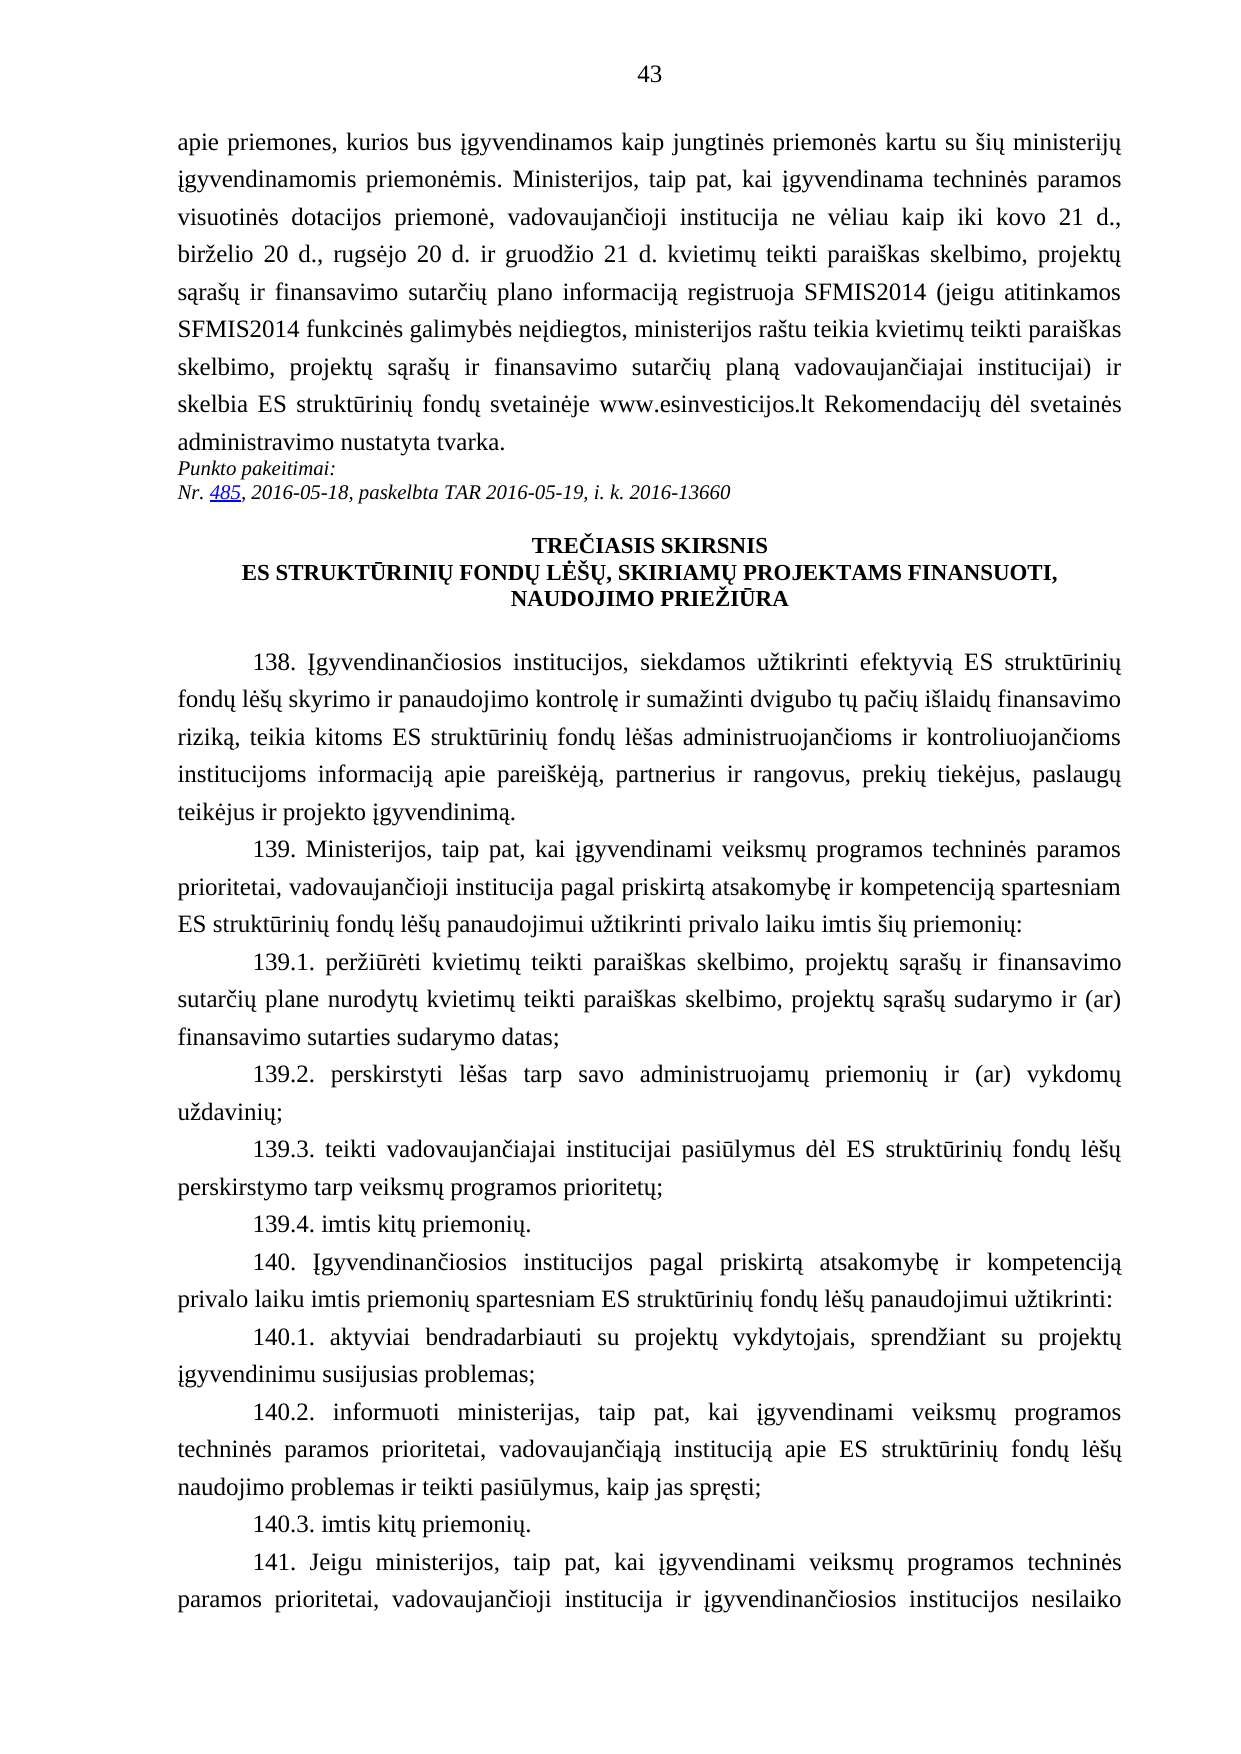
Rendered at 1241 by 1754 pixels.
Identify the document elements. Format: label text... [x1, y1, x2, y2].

text ES STRUKTŪRINIŲ FONDŲ LĖŠŲ, SKIRIAMŲ PROJEKTAMS FINANSUOTI, NAUDOJIMO PRIEŽIŪRA [177, 559, 1122, 612]
text 138. Įgyvendinančiosios institucijos, siekdamos užtikrinti efektyvią ES struktūrinių fondų lėšų skyrimo ir panaudojimo kontrolę ir sumažinti dvigubo tų pačių išlaidų finansavimo riziką, teikia kitoms ES struktūrinių fondų lėšas administruojančioms ir kontroliuojančioms institucijoms informaciją apie pareiškėją, partnerius ir rangovus, prekių tiekėjus, paslaugų teikėjus ir projekto įgyvendinimą. [177, 638, 1122, 825]
text 139.2. perskirstyti lėšas tarp savo administruojamų priemonių ir (ar) vykdomų uždavinių; [177, 1050, 1122, 1125]
text TREČIASIS SKIRSNIS [177, 532, 1122, 559]
text 140.2. informuoti ministerijas, taip pat, kai įgyvendinami veiksmų programos techninės paramos prioritetai, vadovaujančiąją instituciją apie ES struktūrinių fondų lėšų naudojimo problemas ir teikti pasiūlymus, kaip jas spręsti; [177, 1388, 1122, 1500]
text 139.1. peržiūrėti kvietimų teikti paraiškas skelbimo, projektų sąrašų ir finansavimo sutarčių plane nurodytų kvietimų teikti paraiškas skelbimo, projektų sąrašų sudarymo ir (ar) finansavimo sutarties sudarymo datas; [177, 938, 1122, 1050]
text 139.3. teikti vadovaujančiajai institucijai pasiūlymus dėl ES struktūrinių fondų lėšų perskirstymo tarp veiksmų programos prioritetų; [177, 1125, 1122, 1200]
text 141. Jeigu ministerijos, taip pat, kai įgyvendinami veiksmų programos techninės paramos prioritetai, vadovaujančioji institucija ir įgyvendinančiosios institucijos nesilaiko [177, 1538, 1122, 1613]
text Nr. 485, 2016-05-18, paskelbta TAR 2016-05-19, i. k. 2016-13660 [177, 480, 1122, 504]
text Punkto pakeitimai: [177, 456, 1122, 480]
text apie priemones, kurios bus įgyvendinamos kaip jungtinės priemonės kartu su šių ministerijų įgyvendinamomis priemonėmis. Ministerijos, taip pat, kai įgyvendinama techninės paramos visuotinės dotacijos priemonė, vadovaujančioji institucija ne vėliau kaip iki kovo 21 d., birželio 20 d., rugsėjo 20 d. ir gruodžio 21 d. kvietimų teikti paraiškas skelbimo, projektų sąrašų ir finansavimo sutarčių plano informaciją registruoja SFMIS2014 (jeigu atitinkamos SFMIS2014 funkcinės galimybės neįdiegtos, ministerijos raštu teikia kvietimų teikti paraiškas skelbimo, projektų sąrašų ir finansavimo sutarčių planą vadovaujančiajai institucijai) ir skelbia ES struktūrinių fondų svetainėje www.esinvesticijos.lt Rekomendacijų dėl svetainės administravimo nustatyta tvarka. [177, 118, 1122, 456]
text 139.4. imtis kitų priemonių. [177, 1200, 1122, 1238]
text 140. Įgyvendinančiosios institucijos pagal priskirtą atsakomybę ir kompetenciją privalo laiku imtis priemonių spartesniam ES struktūrinių fondų lėšų panaudojimui užtikrinti: [177, 1238, 1122, 1313]
text 139. Ministerijos, taip pat, kai įgyvendinami veiksmų programos techninės paramos prioritetai, vadovaujančioji institucija pagal priskirtą atsakomybę ir kompetenciją spartesniam ES struktūrinių fondų lėšų panaudojimui užtikrinti privalo laiku imtis šių priemonių: [177, 825, 1122, 938]
text 140.1. aktyviai bendradarbiauti su projektų vykdytojais, sprendžiant su projektų įgyvendinimu susijusias problemas; [177, 1313, 1122, 1388]
text 140.3. imtis kitų priemonių. [177, 1500, 1122, 1538]
